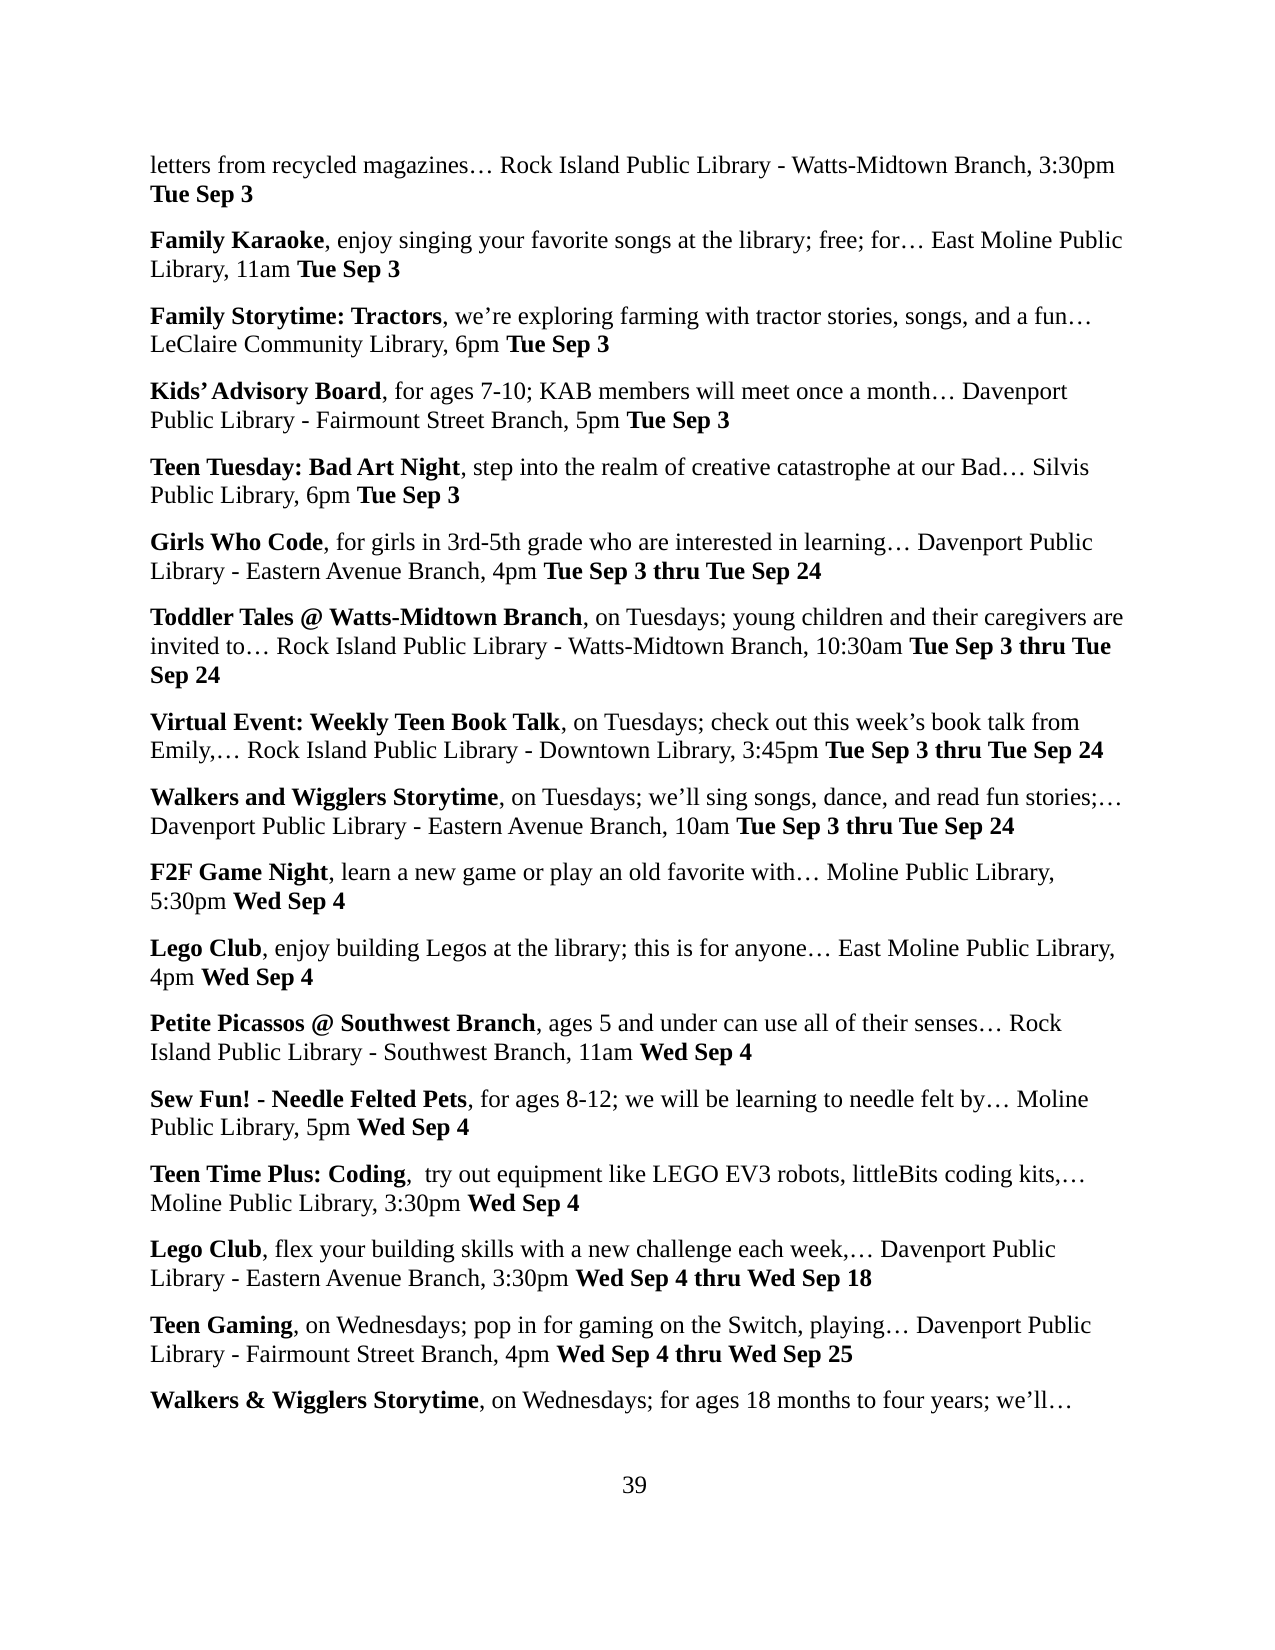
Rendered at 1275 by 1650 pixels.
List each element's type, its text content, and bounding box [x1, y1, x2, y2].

text Toddler Tales @ Watts-Midtown Branch, on Tuesdays; young children and their caregivers are invited to… Rock Island Public Library - Watts-Midtown Branch, 10:30am Tue Sep 3 thru Tue Sep 24 [150, 602, 1125, 689]
text Girls Who Code, for girls in 3rd-5th grade who are interested in learning… Davenport Public Library - Eastern Avenue Branch, 4pm Tue Sep 3 thru Tue Sep 24 [150, 527, 1125, 584]
text Teen Time Plus: Coding, try out equipment like LEGO EV3 robots, littleBits coding kits,… Moline Public Library, 3:30pm Wed Sep 4 [150, 1159, 1125, 1217]
text Sew Fun! - Needle Felted Pets, for ages 8-12; we will be learning to needle felt by… Moline Public Library, 5pm Wed Sep 4 [150, 1084, 1125, 1141]
text Family Storytime: Tractors, we’re exploring farming with tractor stories, songs, and a fun… LeClaire Community Library, 6pm Tue Sep 3 [150, 301, 1125, 358]
text Teen Tuesday: Bad Art Night, step into the realm of creative catastrophe at our Bad… Silvis Public Library, 6pm Tue Sep 3 [150, 452, 1125, 509]
text Lego Club, enjoy building Legos at the library; this is for anyone… East Moline Public Library, 4pm Wed Sep 4 [150, 933, 1125, 990]
text F2F Game Night, learn a new game or play an old favorite with… Moline Public Library, 5:30pm Wed Sep 4 [150, 857, 1125, 915]
text Family Karaoke, enjoy singing your favorite songs at the library; free; for… East Moline Public Library, 11am Tue Sep 3 [150, 225, 1125, 283]
text Teen Gaming, on Wednesdays; pop in for gaming on the Switch, playing… Davenport Public Library - Fairmount Street Branch, 4pm Wed Sep 4 thru Wed Sep 25 [150, 1310, 1125, 1367]
text Lego Club, flex your building skills with a new challenge each week,… Davenport Public Library - Eastern Avenue Branch, 3:30pm Wed Sep 4 thru Wed Sep 18 [150, 1234, 1125, 1292]
text Virtual Event: Weekly Teen Book Talk, on Tuesdays; check out this week’s book talk from Emily,… Rock Island Public Library - Downtown Library, 3:45pm Tue Sep 3 thru Tue Sep 24 [150, 707, 1125, 764]
text Walkers and Wigglers Storytime, on Tuesdays; we’ll sing songs, dance, and read fun stories;… Davenport Public Library - Eastern Avenue Branch, 10am Tue Sep 3 thru Tue Sep 24 [150, 782, 1125, 839]
text Kids’ Advisory Board, for ages 7-10; KAB members will meet once a month… Davenport Public Library - Fairmount Street Branch, 5pm Tue Sep 3 [150, 376, 1125, 434]
text letters from recycled magazines… Rock Island Public Library - Watts-Midtown Branch, 3:30pm Tue Sep 3 [150, 150, 1125, 207]
text Petite Picassos @ Southwest Branch, ages 5 and under can use all of their senses… Rock Island Public Library - Southwest Branch, 11am Wed Sep 4 [150, 1008, 1125, 1066]
text Walkers & Wigglers Storytime, on Wednesdays; for ages 18 months to four years; we’ll… [150, 1385, 1125, 1414]
